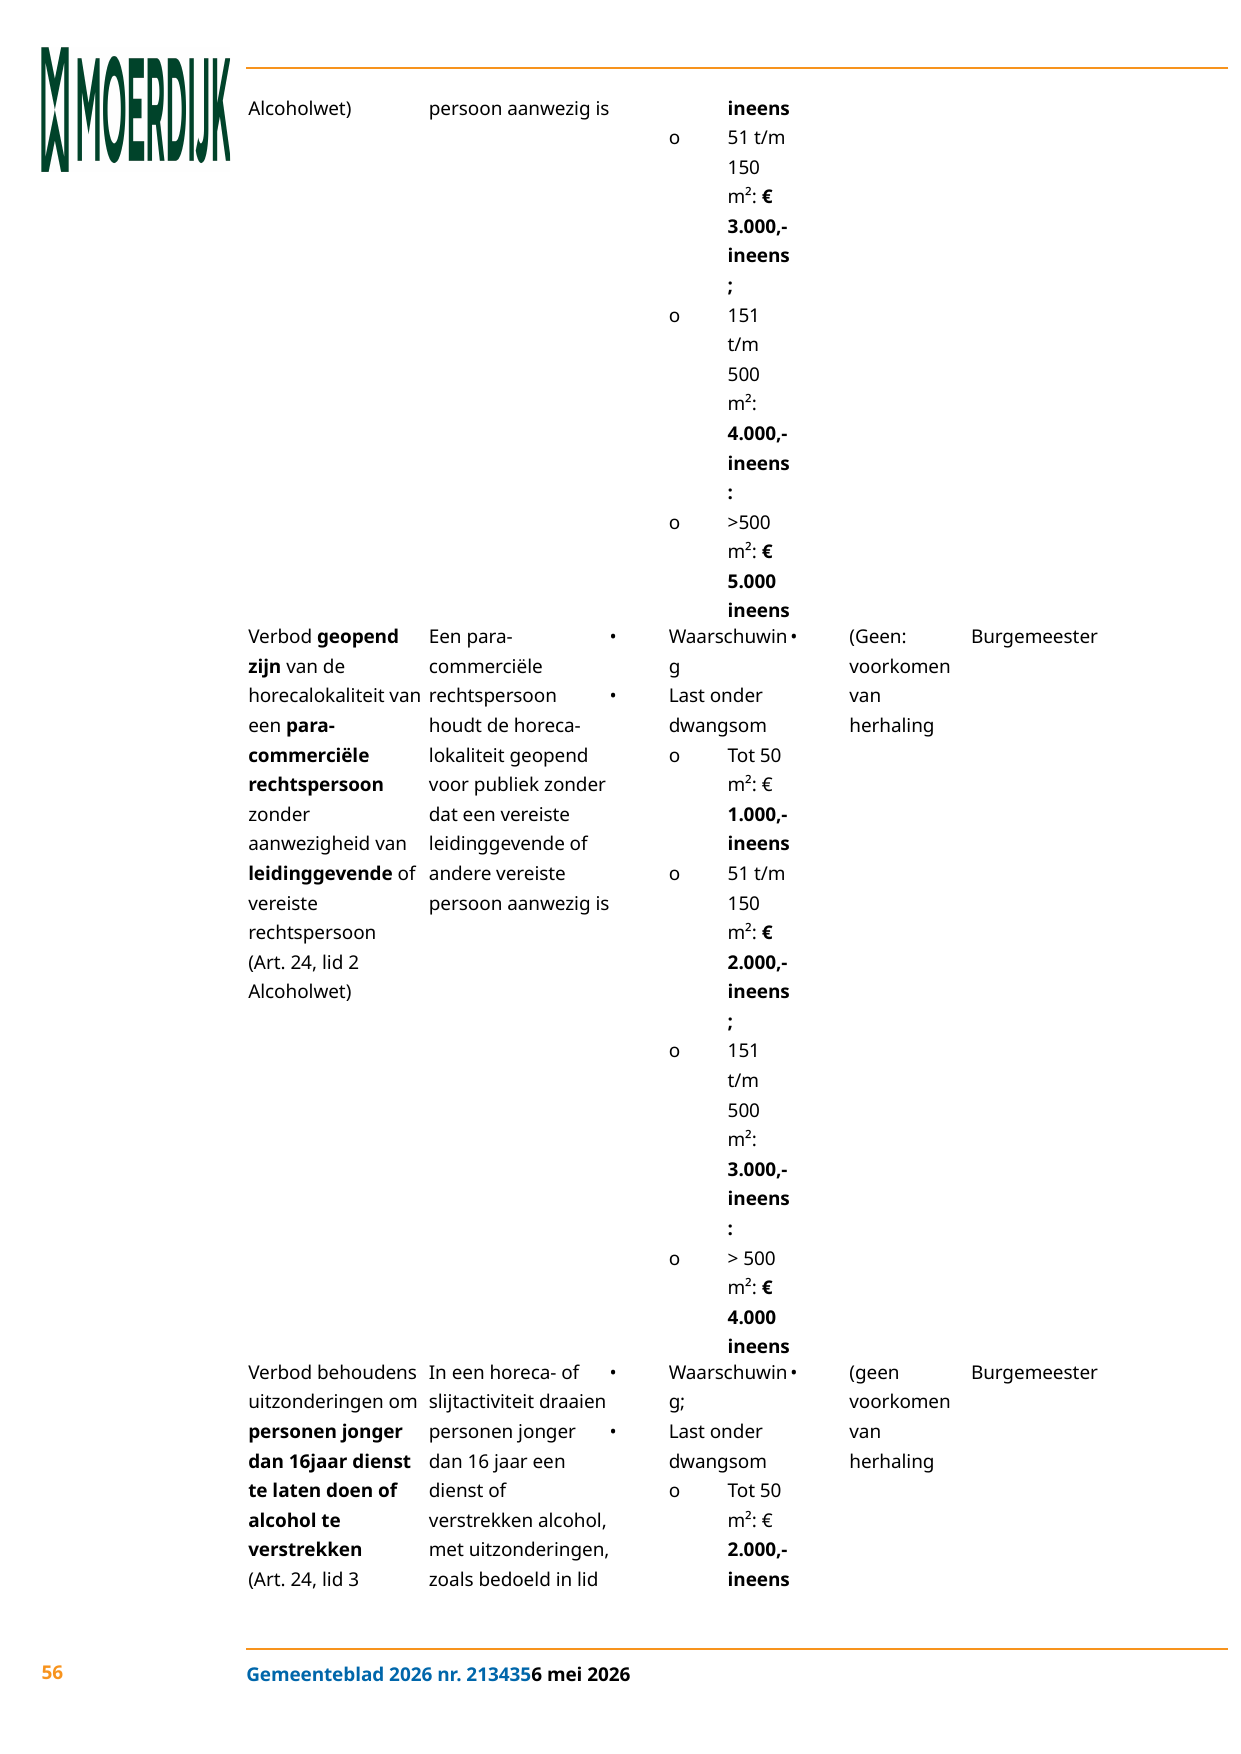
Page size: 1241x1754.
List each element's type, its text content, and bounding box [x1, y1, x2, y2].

table_cell Alcoholwet) [248, 95, 429, 623]
table_cell Waarschuwing Last onder dwangsom Tot 50 m²: € 1.000,- ineens 51 t/m 150 m²: € 2.000,- ineens; 151 t/m 500 m²: 3.000,- ineens: > 500 m²: € 4.000 ineens [609, 624, 790, 1359]
table_cell [971, 95, 1152, 623]
picture [41, 47, 231, 172]
table_cell In een horeca- of slijtactiviteit draaien personen jonger dan 16 jaar een dienst of verstrekken alcohol, met uitzonderingen, zoals bedoeld in lid [429, 1359, 609, 1592]
table_cell (geen voorkomen van herhaling [790, 1359, 971, 1592]
table_cell Burgemeester [971, 1359, 1152, 1592]
table_cell Verbod behoudens uitzonderingen om personen jonger dan 16jaar dienst te laten doen of alcohol te verstrekken (Art. 24, lid 3 [248, 1359, 429, 1592]
table_cell Waarschuwing; Last onder dwangsom Tot 50 m²: € 2.000,- ineens 51 t/m 150 m²: € 3.000,- ineens; 151 t/m 500 m²: 4.000,- ineens: >500 m²: € 5.000 ineens [609, 95, 790, 623]
table_cell persoon aanwezig is [429, 95, 609, 623]
table_cell Verbod geopend zijn van de horecalokaliteit van een para-commerciële rechtspersoon zonder aanwezigheid van leidinggevende of vereiste rechtspersoon (Art. 24, lid 2 Alcoholwet) [248, 624, 429, 1359]
table_cell Burgemeester [971, 624, 1152, 1359]
table_cell Een para-commerciële rechtspersoon houdt de horeca-lokaliteit geopend voor publiek zonder dat een vereiste leidinggevende of andere vereiste persoon aanwezig is [429, 624, 609, 1359]
table_cell [790, 95, 971, 623]
table_cell Waarschuwing; Last onder dwangsom Tot 50 m²: € 2.000,- ineens 51 t/m 150 m²: € 3.000,- ineens; 151 t/m 500 m²: 4.000,- ineens: >500 m²: € 5.000 ineens [609, 1359, 790, 1592]
table_cell (Geen: voorkomen van herhaling [790, 624, 971, 1359]
